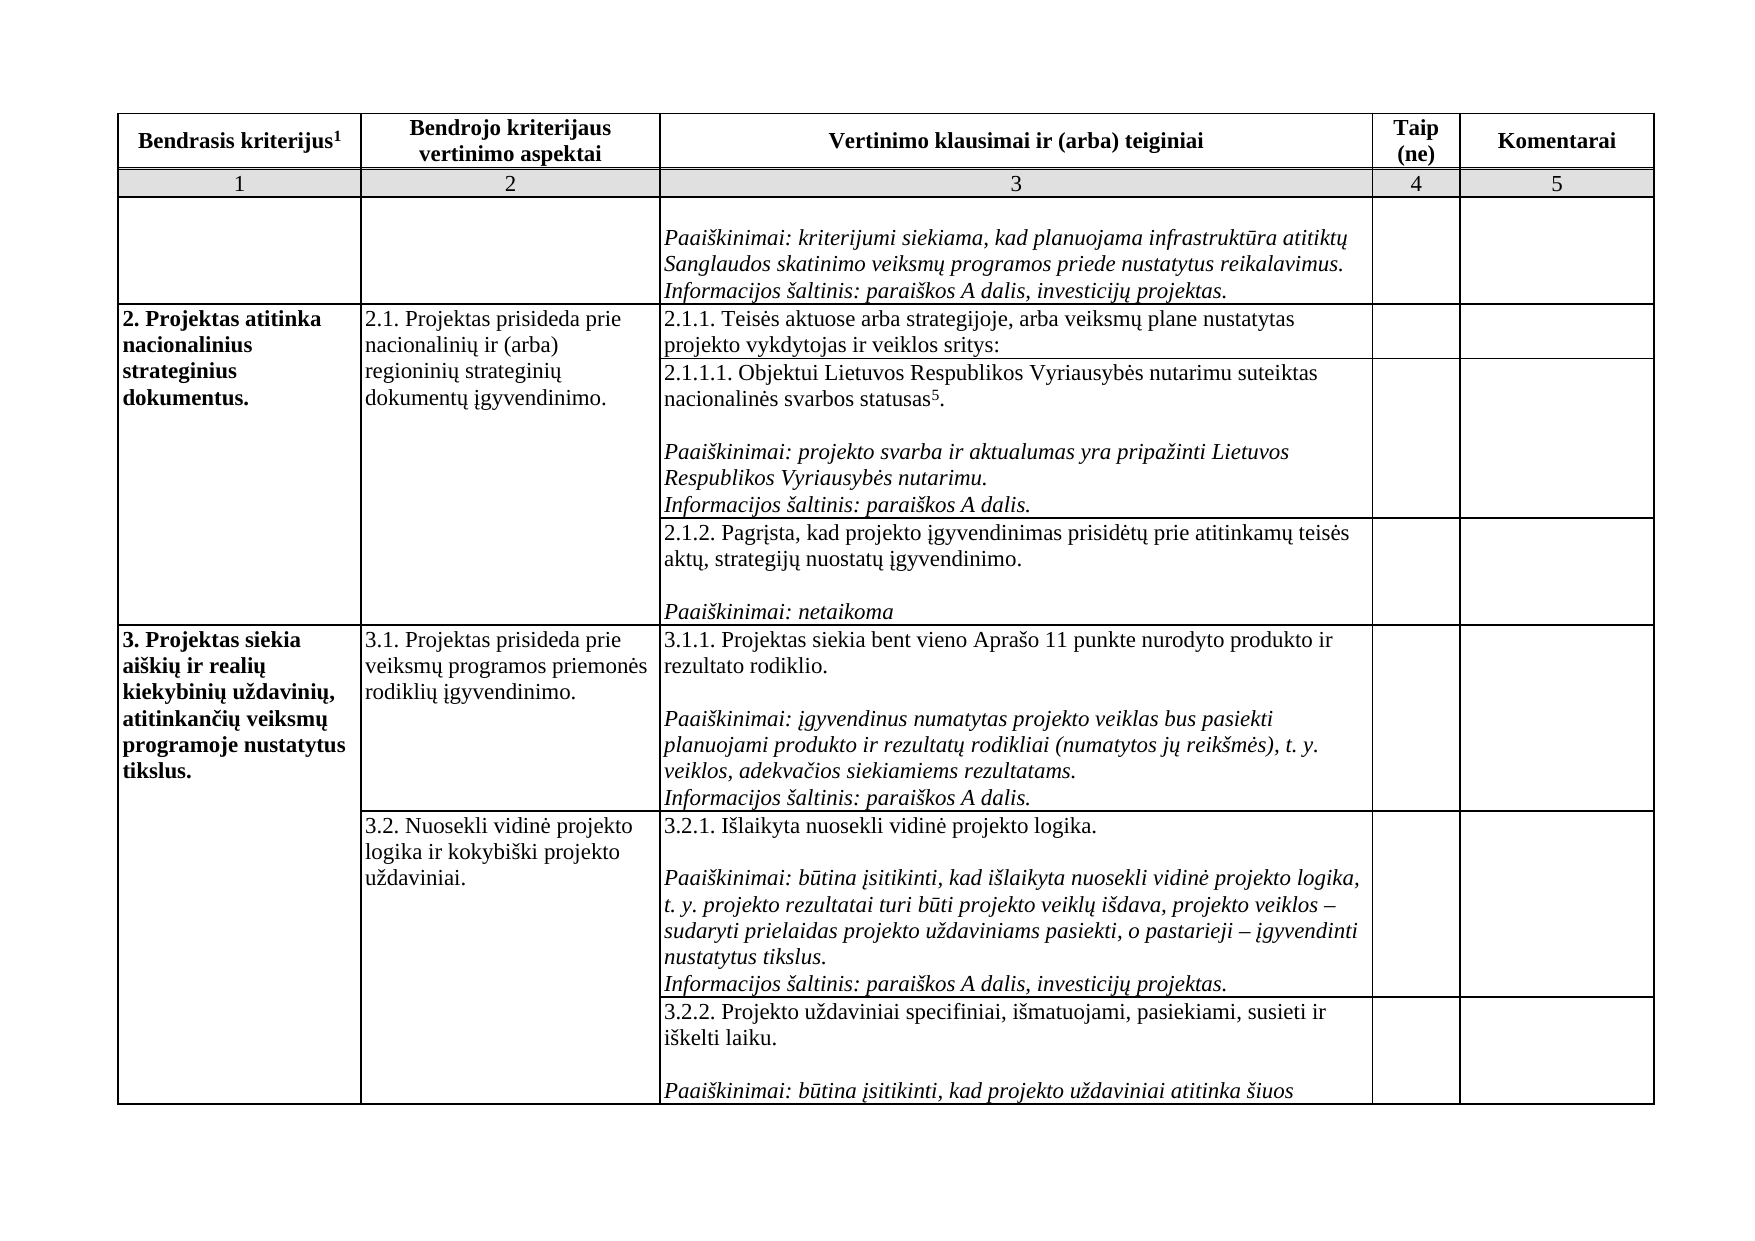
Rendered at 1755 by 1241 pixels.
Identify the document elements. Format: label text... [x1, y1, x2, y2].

table_cell [1461, 812, 1653, 996]
table_header Bendrasis kriterijus1 [119, 114, 360, 167]
table_cell 2.1.1.1. Objektui Lietuvos Respublikos Vyriausybės nutarimu suteiktas nacionalinės svarbos statusas5. Paaiškinimai: projekto svarba ir aktualumas yra pripažinti Lietuvos Respublikos Vyriausybės nutarimu. Informacijos šaltinis: paraiškos A dalis. [661, 359, 1372, 517]
table_cell 2. Projektas atitinka nacionalinius strateginius dokumentus. [119, 305, 360, 624]
table_header Vertinimo klausimai ir (arba) teiginiai [661, 114, 1372, 167]
table_cell [119, 198, 360, 303]
table_cell 3.1.1. Projektas siekia bent vieno Aprašo 11 punkte nurodyto produkto ir rezultato rodiklio. Paaiškinimai: įgyvendinus numatytas projekto veiklas bus pasiekti planuojami produkto ir rezultatų rodikliai (numatytos jų reikšmės), t. y. veiklos, adekvačios siekiamiems rezultatams. Informacijos šaltinis: paraiškos A dalis. [661, 626, 1372, 810]
table_cell [1461, 198, 1653, 303]
table_cell Paaiškinimai: kriterijumi siekiama, kad planuojama infrastruktūra atitiktų Sanglaudos skatinimo veiksmų programos priede nustatytus reikalavimus. Informacijos šaltinis: paraiškos A dalis, investicijų projektas. [661, 198, 1372, 303]
table_cell 3.1. Projektas prisideda prie veiksmų programos priemonės rodiklių įgyvendinimo. [362, 626, 659, 810]
table_cell 4 [1373, 170, 1459, 196]
table_cell [1373, 812, 1459, 996]
table_header Komentarai [1461, 114, 1653, 167]
table_cell [1373, 198, 1459, 303]
table_cell [1461, 305, 1653, 357]
table_cell [1373, 305, 1459, 357]
table_cell [362, 198, 659, 303]
table_cell [1373, 519, 1459, 624]
table_cell 5 [1461, 170, 1653, 196]
table_cell 2 [362, 170, 659, 196]
table_cell [1373, 359, 1459, 517]
table_cell 3.2.2. Projekto uždaviniai specifiniai, išmatuojami, pasiekiami, susieti ir iškelti laiku. Paaiškinimai: būtina įsitikinti, kad projekto uždaviniai atitinka šiuos [661, 998, 1372, 1103]
table_cell 3. Projektas siekia aiškių ir realių kiekybinių uždavinių, atitinkančių veiksmų programoje nustatytus tikslus. [119, 626, 360, 1103]
table_header Bendrojo kriterijaus vertinimo aspektai [362, 114, 659, 167]
table_cell 3.2.1. Išlaikyta nuosekli vidinė projekto logika. Paaiškinimai: būtina įsitikinti, kad išlaikyta nuosekli vidinė projekto logika, t. y. projekto rezultatai turi būti projekto veiklų išdava, projekto veiklos – sudaryti prielaidas projekto uždaviniams pasiekti, o pastarieji – įgyvendinti nustatytus tikslus. Informacijos šaltinis: paraiškos A dalis, investicijų projektas. [661, 812, 1372, 996]
table_cell 2.1.1. Teisės aktuose arba strategijoje, arba veiksmų plane nustatytas projekto vykdytojas ir veiklos sritys: [661, 305, 1372, 357]
table_cell [1373, 998, 1459, 1103]
table_cell 2.1. Projektas prisideda prie nacionalinių ir (arba) regioninių strateginių dokumentų įgyvendinimo. [362, 305, 659, 624]
table_cell [1461, 998, 1653, 1103]
table_cell 3.2. Nuosekli vidinė projekto logika ir kokybiški projekto uždaviniai. [362, 812, 659, 1103]
table_cell [1461, 519, 1653, 624]
table_cell 3 [661, 170, 1372, 196]
table_cell 1 [119, 170, 360, 196]
table_cell [1461, 359, 1653, 517]
table_cell [1461, 626, 1653, 810]
table_cell 2.1.2. Pagrįsta, kad projekto įgyvendinimas prisidėtų prie atitinkamų teisės aktų, strategijų nuostatų įgyvendinimo. Paaiškinimai: netaikoma [661, 519, 1372, 624]
table_header Taip (ne) [1373, 114, 1459, 167]
table_cell [1373, 626, 1459, 810]
